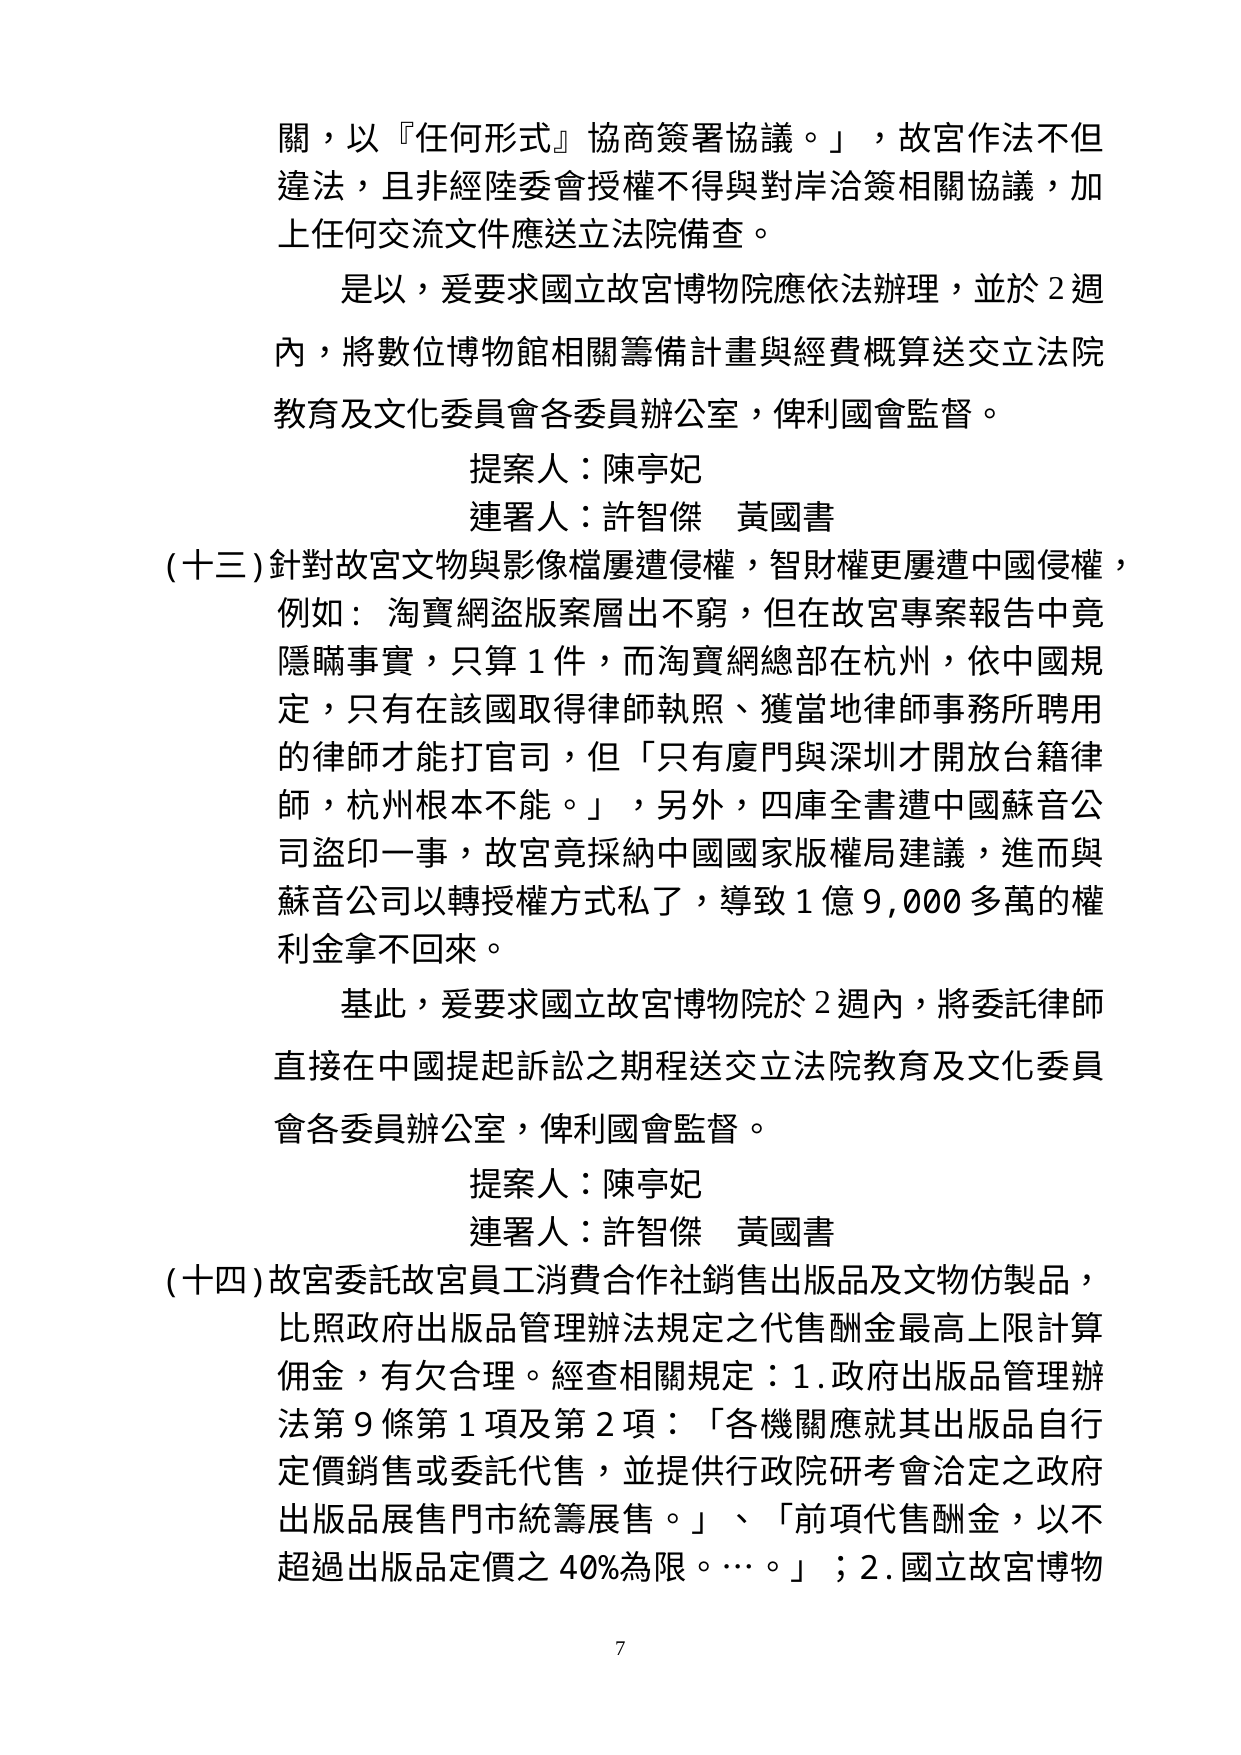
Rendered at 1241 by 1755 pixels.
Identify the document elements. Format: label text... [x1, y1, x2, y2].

text 提案人：陳亭妃 [136, 443, 1104, 491]
text 提案人：陳亭妃 [136, 1158, 1104, 1206]
text (十二)鑒於國立故宮博物院文創商品遭中國侵權問題尚未解決，現故宮又與北京故宮在廈門鼓浪嶼合作設立數位博物館，惟陸委會針對此事則宣稱「涉及官方互動，必須要做利弊評估」，因此，台灣與中國貿然推動數位博物館，可能把台北故宮數位影音內容免費奉送給對方，依照兩岸人民關係條例第5條之1規定「各級地方政府機關，沒有經過陸委會授權，不得與大陸地區人民團體或其他機關，以『任何形式』協商簽署協議。」，故宮作法不但違法，且非經陸委會授權不得與對岸洽簽相關協議，加上任何交流文件應送立法院備查。 [161, 112, 1104, 256]
text 基此，爰要求國立故宮博物院於2週內，將委託律師直接在中國提起訴訟之期程送交立法院教育及文化委員會各委員辦公室，俾利國會監督。 [273, 971, 1104, 1158]
text 連署人：許智傑 黃國書 [136, 491, 1104, 539]
text (十四)故宮委託故宮員工消費合作社銷售出版品及文物仿製品，比照政府出版品管理辦法規定之代售酬金最高上限計算佣金，有欠合理。經查相關規定：1.政府出版品管理辦法第9條第1項及第2項：「各機關應就其出版品自行定價銷售或委託代售，並提供行政院研考會洽定之政府出版品展售門市統籌展售。」、「前項代售酬金，以不超過出版品定價之40%為限。…。」；2.國立故宮博物院院區出版品、文物仿製品及餐點等業務經營委託合約書第6條：「甲方同意乙方得依『政府出版品管理辦法』及『故宮博物院出版品管理注意事項』之規定承銷出版品。」、第7條之3：「乙方因使用甲方提供之場地、設備及設施，須分攤甲方為維持該等設施運作之費用，其比率為甲方水電總支出費之17%，網路資訊及電話系統維護費每月各為1萬5,000元，空調設備維護費為甲方年度預算該項總維護費之17%。」。 [161, 1254, 1104, 1589]
text 連署人：許智傑 黃國書 [136, 1206, 1104, 1254]
text 是以，爰要求國立故宮博物院應依法辦理，並於2週內，將數位博物館相關籌備計畫與經費概算送交立法院教育及文化委員會各委員辦公室，俾利國會監督。 [273, 256, 1104, 443]
text (十三)針對故宮文物與影像檔屢遭侵權，智財權更屢遭中國侵權，例如: 淘寶網盜版案層出不窮，但在故宮專案報告中竟隱瞞事實，只算1件，而淘寶網總部在杭州，依中國規定，只有在該國取得律師執照、獲當地律師事務所聘用的律師才能打官司，但「只有廈門與深圳才開放台籍律師，杭州根本不能。」，另外，四庫全書遭中國蘇音公司盜印一事，故宮竟採納中國國家版權局建議，進而與蘇音公司以轉授權方式私了，導致1億9,000多萬的權利金拿不回來。 [161, 539, 1104, 971]
